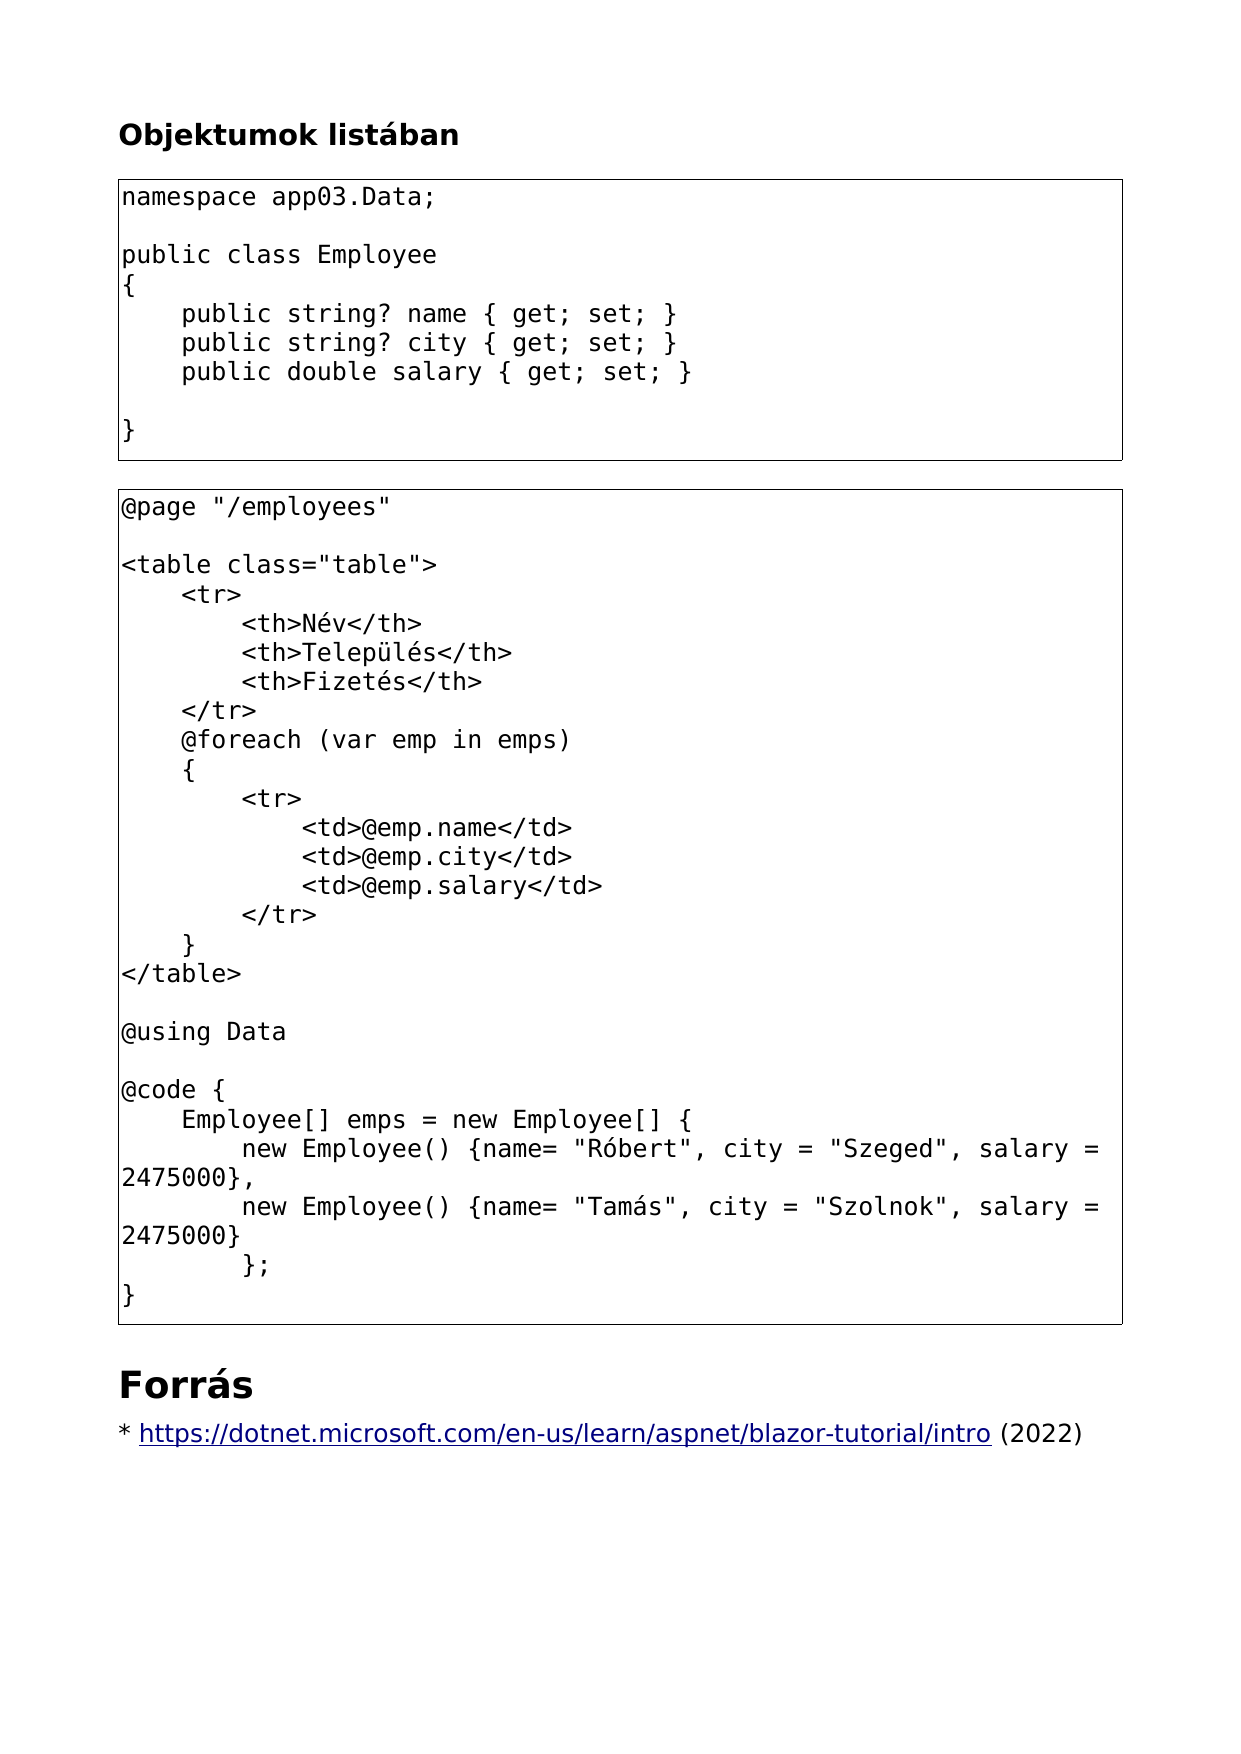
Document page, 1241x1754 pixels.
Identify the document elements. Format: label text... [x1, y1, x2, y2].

table_header namespace app03.Data; public class Employee { public string? name { get; set; } public string? city { get; set; } public double salary { get; set; } } [119, 180, 1122, 459]
text * https://dotnet.microsoft.com/en-us/learn/aspnet/blazor-tutorial/intro (2022) [118, 1420, 1122, 1449]
table_header @page "/employees" <table class="table"> <tr> <th>Név</th> <th>Település</th> <th>Fizetés</th> </tr> @foreach (var emp in emps) { <tr> <td>@emp.name</td> <td>@emp.city</td> <td>@emp.salary</td> </tr> } </table> @using Data @code { Employee[] emps = new Employee[] { new Employee() {name= "Róbert", city = "Szeged", salary = 2475000}, new Employee() {name= "Tamás", city = "Szolnok", salary = 2475000} }; } [119, 490, 1122, 1324]
subtitle Objektumok listában [118, 118, 1122, 152]
subtitle Forrás [118, 1363, 1122, 1407]
